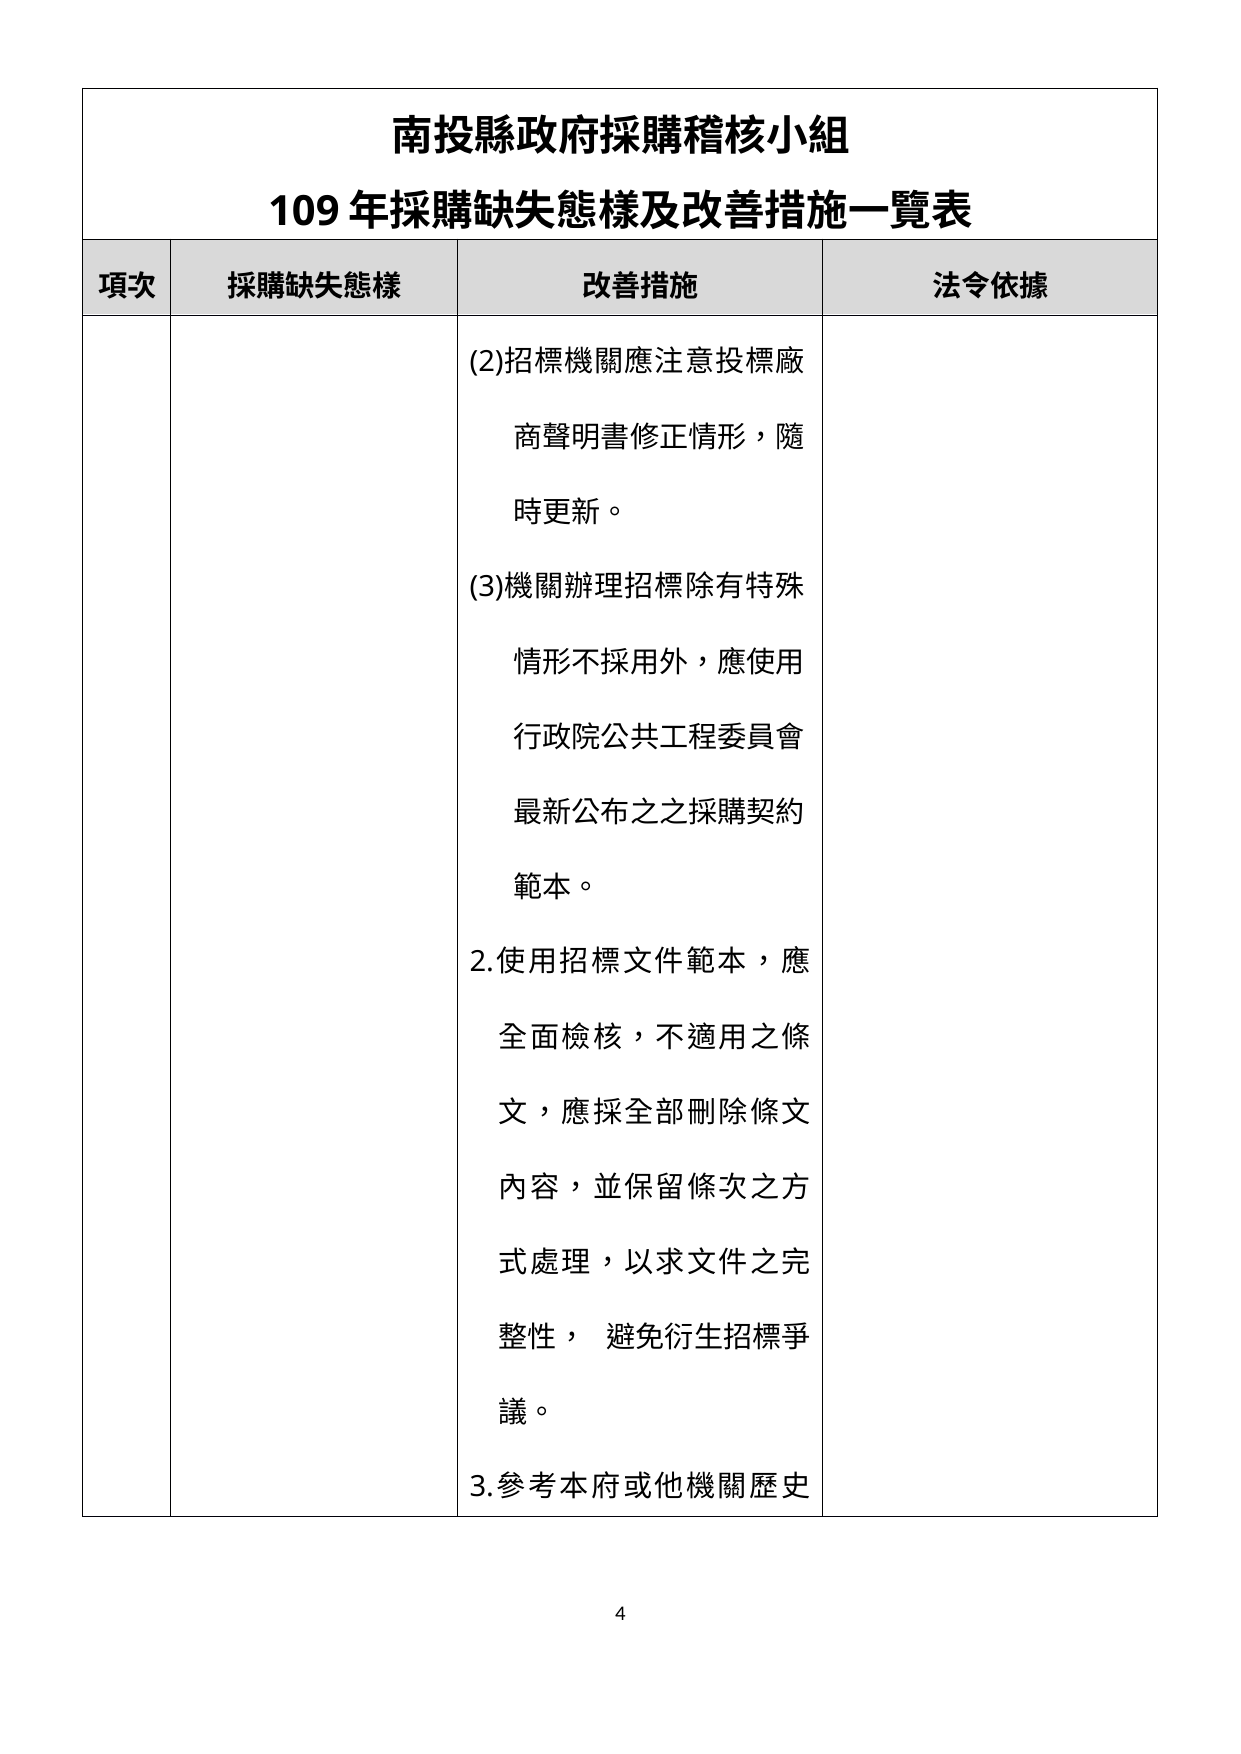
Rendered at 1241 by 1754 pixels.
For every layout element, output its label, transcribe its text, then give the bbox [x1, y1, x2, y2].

table_cell (2)招標機關應注意投標廠商聲明書修正情形，隨時更新。 (3)機關辦理招標除有特殊情形不採用外，應使用行政院公共工程委員會最新公布之之採購契約範本。 2.使用招標文件範本，應全面檢核，不適用之條文，應採全部刪除條文內容，並保留條次之方式處理，以求文件之完整性， 避免衍生招標爭議。 3.參考本府或他機關歷史 [458, 316, 822, 1516]
table_cell [823, 316, 1157, 1516]
table_cell 項次 [83, 240, 170, 314]
table_header 南投縣政府採購稽核小組 109年採購缺失態樣及改善措施一覽表 [83, 89, 1157, 238]
table_cell 法令依據 [823, 240, 1157, 314]
table_cell [83, 316, 170, 1516]
table_cell [171, 316, 457, 1516]
table_cell 改善措施 [458, 240, 822, 314]
table_cell 採購缺失態樣 [171, 240, 457, 314]
